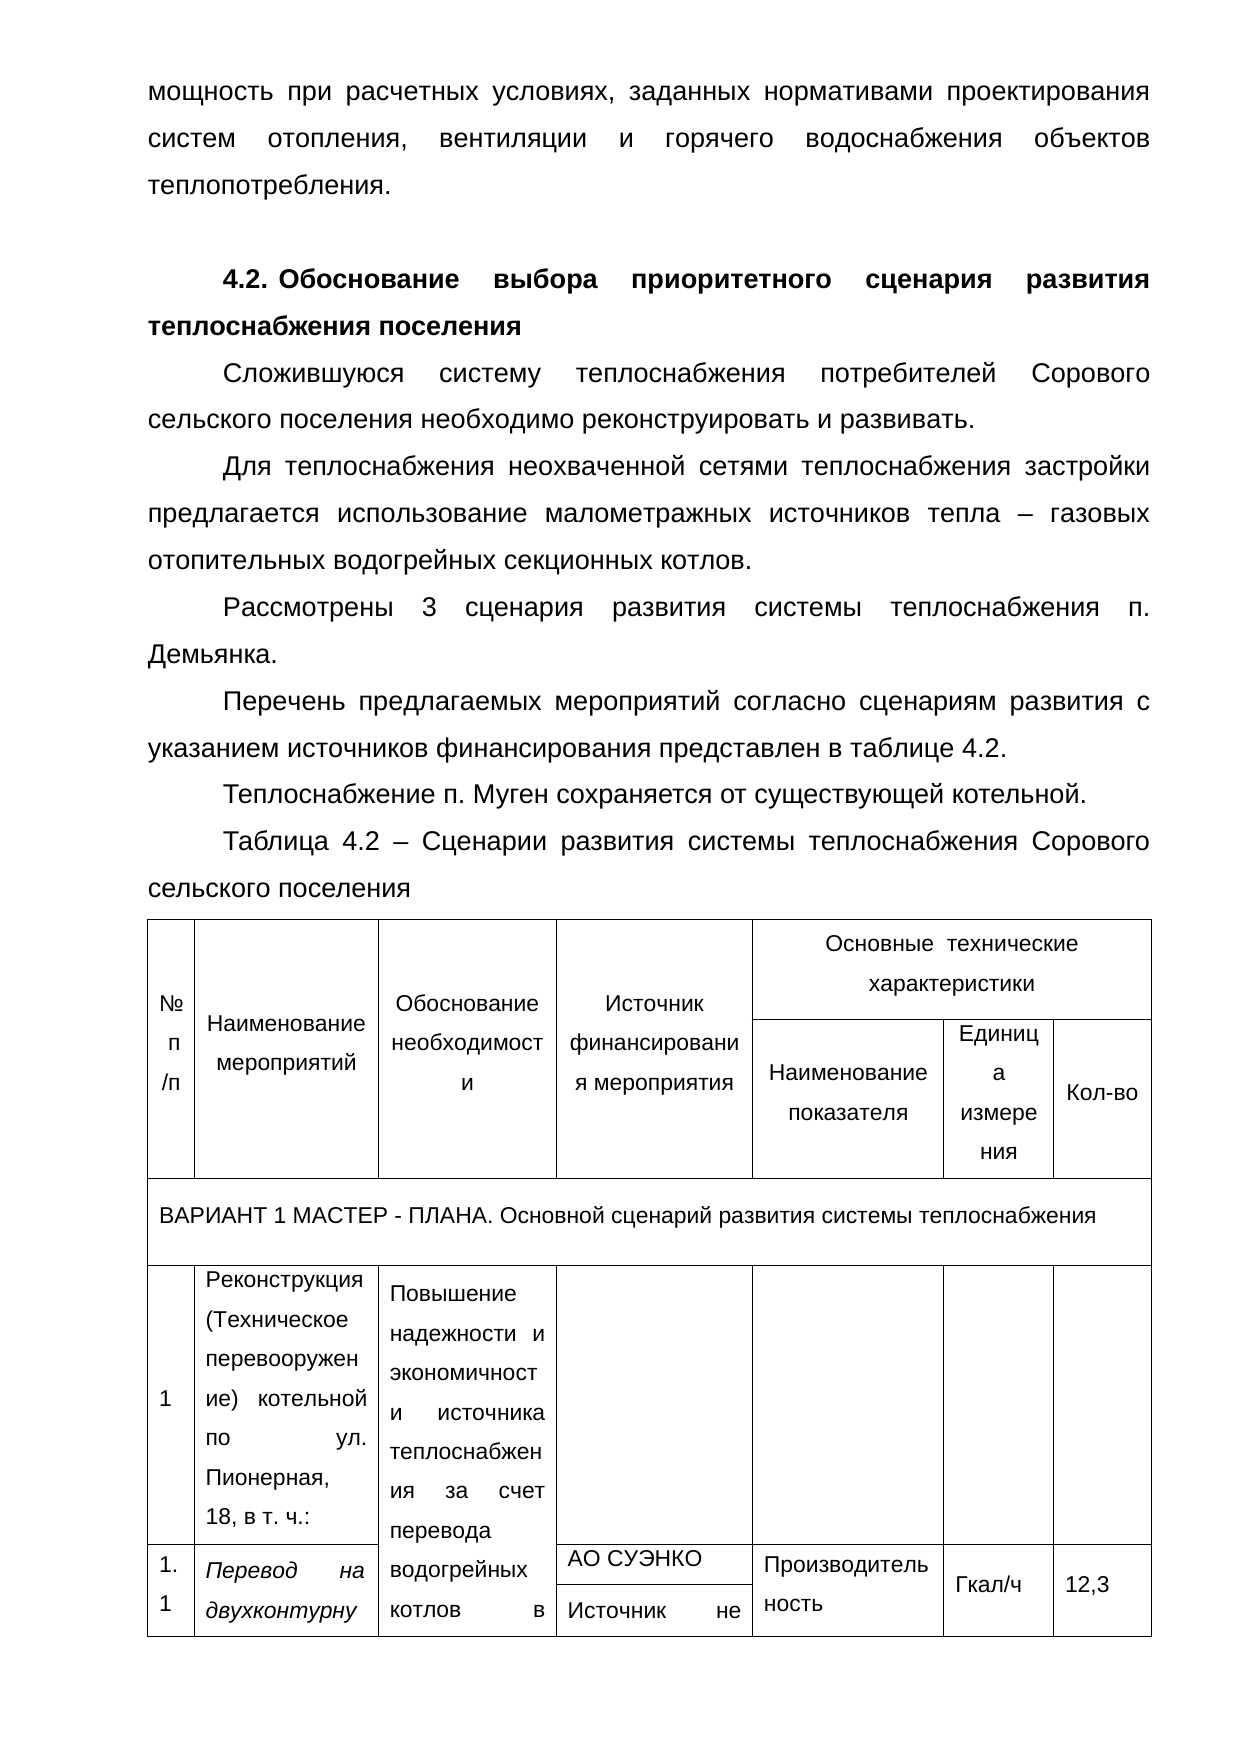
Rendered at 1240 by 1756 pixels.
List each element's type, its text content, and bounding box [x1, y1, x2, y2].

text Теплоснабжение п. Муген сохраняется от существующей котельной. [148, 778, 1151, 810]
table_cell АО СУЭНКО [557, 1545, 752, 1584]
table_cell Гкал/ч [944, 1545, 1053, 1636]
table_header Наименование мероприятий [195, 920, 378, 1178]
text Таблица 4.2 – Сценарии развития системы теплоснабжения Сорового сельского поселения [148, 825, 1151, 903]
table_cell [944, 1266, 1053, 1544]
table_cell [753, 1266, 943, 1544]
table_cell Наименование показателя [753, 1020, 943, 1178]
table_cell Производительность [753, 1545, 943, 1636]
table_header № п/п [148, 920, 194, 1178]
table_header Источник финансирования мероприятия [557, 920, 752, 1178]
table_header Обоснование необходимости [379, 920, 556, 1178]
table_cell ВАРИАНТ 1 МАСТЕР - ПЛАНА. Основной сценарий развития системы теплоснабжения [148, 1179, 1151, 1265]
table_cell 1.1 [148, 1545, 194, 1636]
text Сложившуюся систему теплоснабжения потребителей Сорового сельского поселения необходимо реконструировать и развивать. [148, 357, 1151, 435]
text Перечень предлагаемых мероприятий согласно сценариям развития с указанием источников финансирования представлен в таблице 4.2. [148, 685, 1151, 763]
table_cell 1 [148, 1266, 194, 1544]
text мощность при расчетных условиях, заданных нормативами проектирования систем отопления, вентиляции и горячего водоснабжения объектов теплопотребления. [148, 75, 1151, 200]
table_cell Повышение надежности и экономичности источника теплоснабжения за счет перевода водогрейных котлов в замкнутый контур для обеспечения стабильного режима, снижения величины подпитки и отложений внутреннего контура, реконструкция системы электроснабжения, реконструкция системы дымоудаления. Не соответствует требованиям СП 89.13330.2012 "Котельные установки" п. 9.2; ПБ 03-445-02 "Правила безопасности при эксплуатации дымовых и вентиляционных промышленных труб" раздел 3 п.21. [379, 1266, 556, 1636]
table_header Основные технические характеристики [753, 920, 1151, 1019]
table_cell [557, 1266, 752, 1544]
table_cell Перевод на двухконтурную систему теплоснабжения (ПСД+СМР) [195, 1545, 378, 1636]
table_cell [1054, 1266, 1151, 1544]
text Рассмотрены 3 сценария развития системы теплоснабжения п. Демьянка. [148, 591, 1151, 669]
text Для теплоснабжения неохваченной сетями теплоснабжения застройки предлагается использование малометражных источников тепла – газовых отопительных водогрейных секционных котлов. [148, 450, 1151, 575]
table_cell Кол-во [1054, 1020, 1151, 1178]
table_cell Реконструкция (Техническое перевооружение) котельной по ул. Пионерная, 18, в т. ч.: [195, 1266, 378, 1544]
table_cell Единица измерения [944, 1020, 1053, 1178]
table_cell 12,3 [1054, 1545, 1151, 1636]
table_cell Источник не [557, 1585, 752, 1636]
list Обоснование выбора приоритетного сценария развития теплоснабжения поселения [148, 263, 1151, 341]
